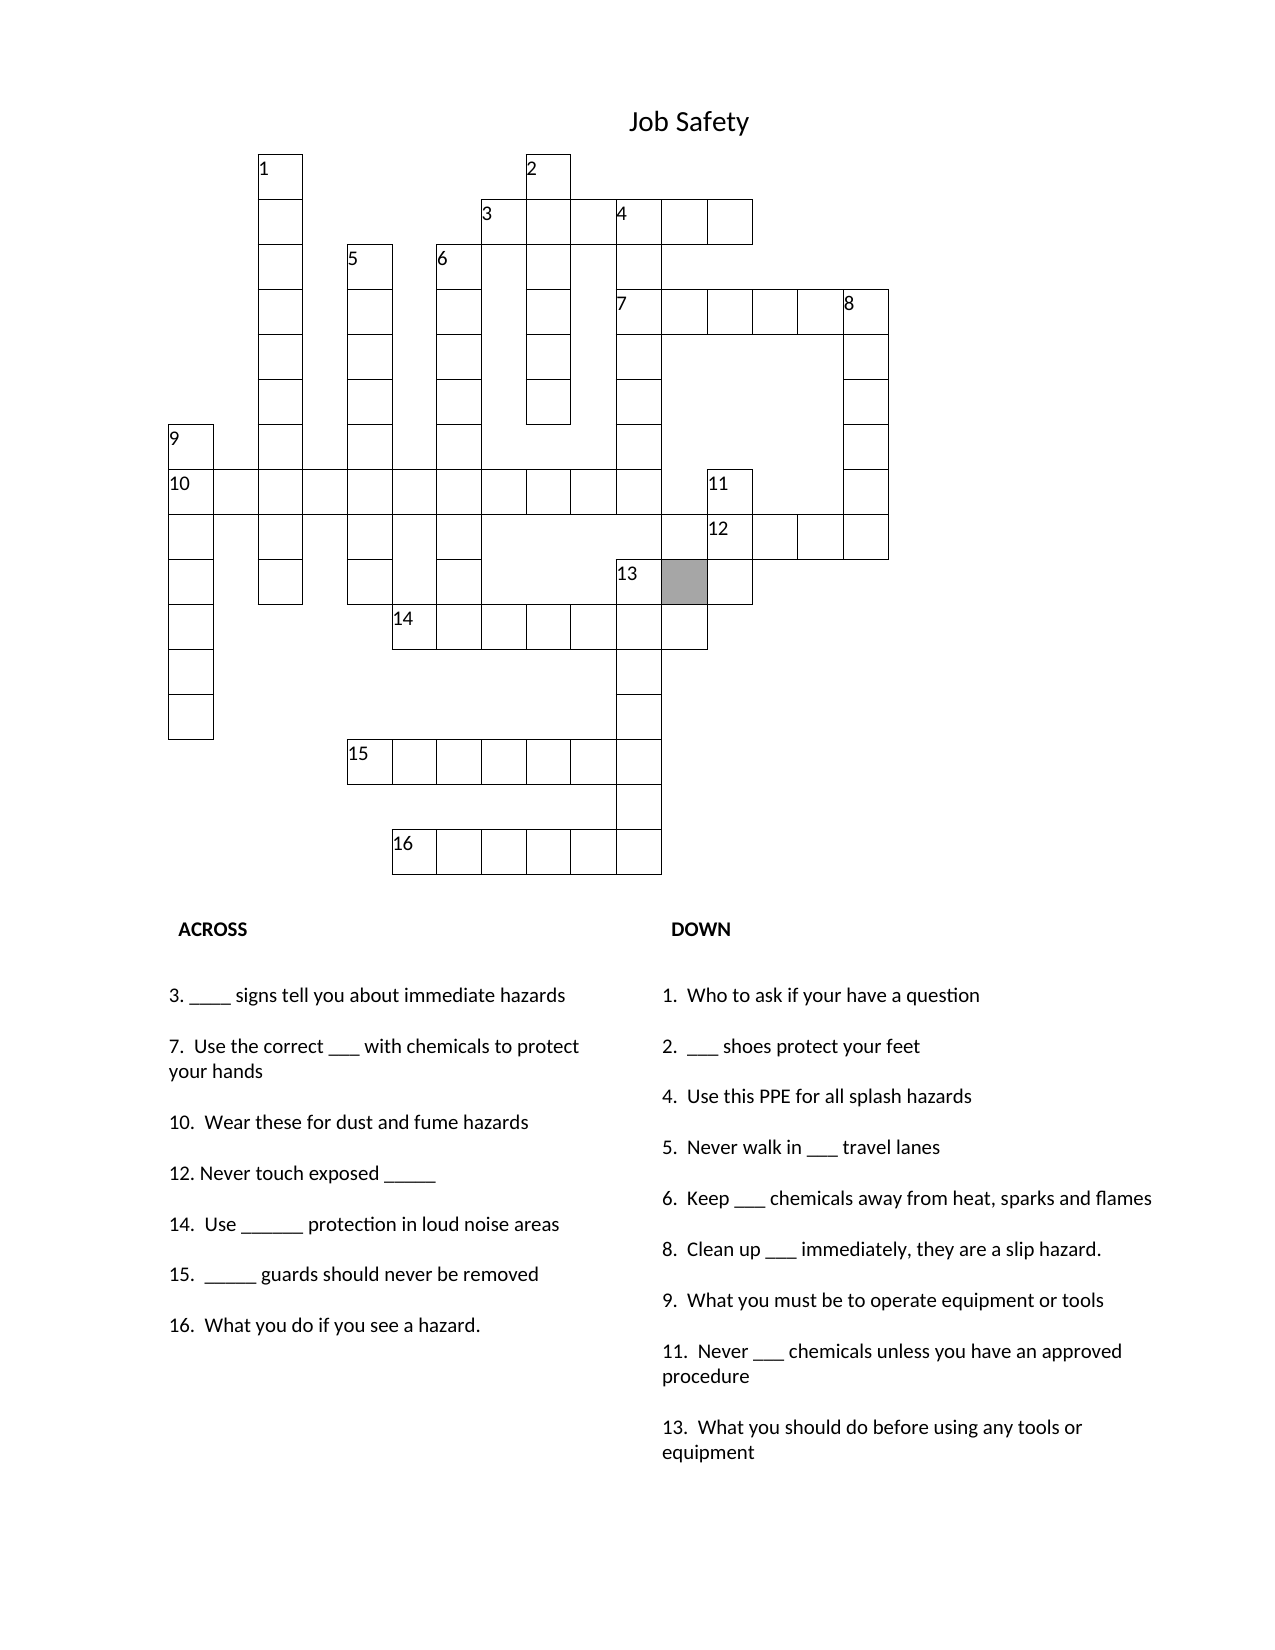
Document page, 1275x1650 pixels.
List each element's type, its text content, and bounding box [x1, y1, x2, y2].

table_cell [348, 199, 392, 244]
table_cell [980, 559, 1172, 604]
table_cell [753, 424, 798, 469]
table_cell [980, 289, 1172, 334]
table_cell [617, 785, 661, 829]
table_cell [616, 515, 661, 559]
table_header [392, 154, 437, 199]
table_cell [934, 379, 979, 424]
table_cell [571, 559, 616, 604]
table_cell [707, 649, 752, 694]
table_header [348, 154, 392, 199]
table_cell [214, 604, 258, 649]
table_cell [482, 245, 526, 289]
table_cell [707, 379, 752, 424]
table_cell [617, 740, 661, 784]
table_cell [482, 830, 526, 874]
table_cell [392, 785, 437, 829]
table_cell 12 [708, 515, 752, 559]
table_cell [844, 739, 889, 784]
table_cell [980, 199, 1172, 244]
table_cell [258, 784, 303, 829]
table_header [662, 154, 707, 199]
table_cell [844, 244, 889, 289]
table_cell [798, 469, 843, 514]
table_cell [934, 469, 979, 514]
table_cell [258, 829, 303, 874]
table_cell [889, 559, 934, 604]
table_cell [259, 290, 302, 334]
table_cell [708, 200, 752, 244]
table_cell [980, 604, 1172, 649]
table_cell [662, 379, 707, 424]
table_cell [526, 785, 571, 829]
table_cell [571, 424, 616, 469]
table_cell [753, 335, 798, 379]
table_header [707, 154, 752, 199]
table_cell [571, 379, 616, 424]
table_cell [393, 379, 436, 424]
table_cell [214, 559, 258, 604]
table_cell [889, 244, 934, 289]
table_cell [889, 514, 934, 559]
table_cell [980, 424, 1172, 469]
table_cell [707, 424, 752, 469]
table_cell [798, 244, 843, 289]
table_cell [482, 424, 526, 469]
table_cell [753, 649, 798, 694]
table_header [980, 154, 1172, 199]
table_cell [393, 515, 436, 559]
table_cell [482, 559, 526, 604]
table_cell [844, 784, 889, 829]
table_cell [482, 605, 526, 649]
table_header 2 [527, 155, 570, 199]
table_cell [889, 334, 934, 379]
table_cell [571, 470, 616, 514]
table_cell 9 [169, 425, 213, 469]
table_cell [303, 379, 347, 424]
table_cell [798, 335, 843, 379]
table_cell [303, 199, 347, 244]
table_cell 3 [482, 200, 526, 244]
table_cell [527, 470, 570, 514]
table_cell [798, 379, 843, 424]
table_cell [571, 740, 616, 784]
table_cell [844, 380, 888, 424]
table_cell [303, 649, 347, 694]
table_cell [934, 514, 979, 559]
table_cell [169, 605, 213, 649]
table_cell [481, 694, 526, 739]
table_cell [213, 289, 258, 334]
table_cell [980, 694, 1172, 739]
table_cell [437, 560, 481, 604]
table_cell [707, 694, 752, 739]
table_cell [753, 829, 798, 874]
table_cell [482, 289, 526, 334]
table_cell [348, 335, 392, 379]
table_cell [753, 604, 798, 649]
table_cell [437, 830, 481, 874]
table_cell [259, 560, 302, 604]
table_cell [348, 380, 392, 424]
table_cell [526, 650, 571, 694]
table_cell [437, 785, 481, 829]
table_cell [617, 830, 661, 874]
table_cell [393, 559, 436, 604]
table_cell [303, 515, 347, 559]
table_cell [259, 515, 302, 559]
table_cell [169, 379, 213, 424]
table_cell [889, 829, 934, 874]
table_cell [844, 199, 889, 244]
table_cell [526, 515, 571, 559]
table_cell [213, 829, 258, 874]
table_cell [617, 695, 661, 739]
table_cell [348, 515, 392, 559]
table_cell [348, 470, 392, 514]
table_cell [707, 829, 752, 874]
table_cell [481, 650, 526, 694]
table_cell 4 [617, 200, 661, 244]
table_cell [169, 289, 213, 334]
table_cell [889, 469, 934, 514]
table_cell [753, 379, 798, 424]
table_cell [214, 470, 258, 514]
table_cell [348, 290, 392, 334]
table_cell [437, 694, 481, 739]
table_header [303, 154, 347, 199]
table_cell [259, 335, 302, 379]
table_cell [708, 560, 752, 604]
table_cell [889, 199, 934, 244]
table_cell [213, 739, 258, 784]
table_cell [662, 739, 707, 784]
table_cell [934, 199, 979, 244]
table_cell [844, 425, 888, 469]
table_cell [617, 605, 661, 649]
table_cell [980, 514, 1172, 559]
table_cell [437, 199, 481, 244]
table_cell 10 [169, 470, 213, 514]
table_cell [844, 560, 889, 604]
table_cell [169, 784, 213, 829]
table_cell [617, 650, 661, 694]
table_cell ACROSS [169, 874, 616, 982]
table_cell [571, 830, 616, 874]
table_cell [392, 694, 437, 739]
table_cell [662, 560, 707, 604]
table_cell [662, 784, 707, 829]
table_cell [934, 604, 979, 649]
table_cell [617, 470, 661, 514]
table_cell [169, 244, 213, 289]
table_cell [889, 739, 934, 784]
table_cell [527, 380, 570, 424]
table_cell [526, 559, 571, 604]
table_cell [662, 290, 707, 334]
table_cell 11 [708, 470, 752, 514]
table_cell [303, 739, 347, 784]
table_cell [889, 784, 934, 829]
table_cell [303, 604, 347, 649]
table_cell DOWN [662, 874, 1172, 982]
table_cell [259, 200, 302, 244]
table_cell [753, 199, 798, 244]
table_header [169, 154, 213, 199]
table_cell [437, 290, 481, 334]
table_cell [437, 650, 481, 694]
table_cell [259, 380, 302, 424]
table_cell 7 [617, 290, 661, 334]
table_cell [571, 515, 616, 559]
table_cell [889, 604, 934, 649]
table_cell [753, 469, 798, 514]
table_cell [662, 424, 707, 469]
table_cell [753, 290, 797, 334]
table_cell [571, 785, 616, 829]
table_cell [437, 740, 481, 784]
table_cell [258, 739, 303, 784]
table_header [844, 154, 889, 199]
table_cell [798, 649, 843, 694]
table_cell [617, 245, 661, 289]
table_cell [616, 875, 662, 982]
table_cell 3. ____ signs tell you about immediate hazards 7. Use the correct ___ with chemicals to protect your hands 10. Wear these for dust and fume hazards 12. Never touch exposed _____ 14. Use ______ protection in loud noise areas 15. _____ guards should never be removed 16. What you do if you see a hazard. [169, 982, 616, 1465]
table_cell [527, 200, 570, 244]
table_header [437, 154, 481, 199]
table_cell [259, 245, 302, 289]
table_cell [303, 289, 347, 334]
table_cell [707, 335, 752, 379]
table_cell [889, 379, 934, 424]
table_cell [169, 829, 213, 874]
table_cell [798, 829, 843, 874]
table_cell [934, 244, 979, 289]
table_cell 16 [393, 830, 436, 874]
table_cell [844, 829, 889, 874]
table_cell [527, 605, 570, 649]
table_cell [527, 290, 570, 334]
table_cell [753, 244, 798, 289]
table_cell [213, 244, 258, 289]
table_cell [571, 650, 616, 694]
table_cell [348, 829, 392, 874]
table_cell [393, 424, 436, 469]
table_cell [753, 739, 798, 784]
table_cell [258, 649, 303, 694]
table_cell [348, 785, 392, 829]
table_cell [482, 515, 526, 559]
table_cell [934, 424, 979, 469]
table_cell [214, 694, 258, 739]
table_cell [753, 694, 798, 739]
table_cell [527, 740, 570, 784]
table_cell [527, 830, 570, 874]
table_cell [707, 245, 752, 289]
table_cell [617, 380, 661, 424]
table_cell [889, 694, 934, 739]
table_cell [392, 199, 437, 244]
table_cell [980, 739, 1172, 784]
table_cell [213, 334, 258, 379]
table_cell [348, 605, 392, 649]
table_header [616, 154, 662, 199]
table_cell [980, 649, 1172, 694]
table_cell [798, 694, 843, 739]
table_cell [662, 469, 707, 514]
table_cell [437, 470, 481, 514]
table_cell [303, 470, 347, 514]
table_cell [393, 289, 436, 334]
table_cell [214, 424, 258, 469]
table_cell [303, 334, 347, 379]
table_cell [844, 335, 888, 379]
table_cell [392, 650, 437, 694]
table_cell [437, 335, 481, 379]
table_cell [481, 785, 526, 829]
table_cell [934, 289, 979, 334]
table_cell [169, 740, 213, 784]
table_cell [214, 515, 258, 559]
table_cell [662, 245, 707, 289]
table_cell [616, 982, 662, 1465]
table_cell [980, 469, 1172, 514]
table_cell [798, 739, 843, 784]
table_cell [844, 694, 889, 739]
table_cell [169, 199, 213, 244]
table_cell [798, 604, 843, 649]
table_cell [889, 649, 934, 694]
table_cell [348, 649, 392, 694]
table_cell [259, 425, 302, 469]
table_cell 14 [393, 605, 436, 649]
table_cell [169, 515, 213, 559]
table_header [213, 154, 258, 199]
table_cell 8 [844, 290, 888, 334]
table_cell [662, 650, 707, 694]
table_header [481, 154, 526, 199]
table_cell [393, 470, 436, 514]
table_cell [571, 289, 616, 334]
table_cell [617, 335, 661, 379]
table_header [571, 154, 616, 199]
table_cell [934, 559, 979, 604]
table_header 1 [259, 155, 302, 199]
table_cell [844, 470, 888, 514]
table_cell [214, 649, 258, 694]
table_cell [934, 694, 979, 739]
table_cell [707, 784, 752, 829]
table_cell [980, 829, 1172, 874]
table_cell [259, 470, 302, 514]
table_cell [798, 784, 843, 829]
table_cell [393, 334, 436, 379]
table_cell [169, 334, 213, 379]
table_cell [303, 559, 347, 604]
table_header [934, 154, 979, 199]
table_cell [798, 424, 843, 469]
table_cell [844, 604, 889, 649]
table_cell [169, 695, 213, 739]
table_cell [617, 425, 661, 469]
table_cell [934, 829, 979, 874]
table_cell [258, 605, 303, 649]
table_cell [526, 694, 571, 739]
table_cell 15 [348, 740, 392, 784]
table_cell [980, 379, 1172, 424]
table_cell [844, 515, 888, 559]
title Job Safety [187, 103, 1191, 139]
table_cell [348, 694, 392, 739]
table_cell 6 [437, 245, 481, 289]
table_cell [303, 424, 347, 469]
table_header [753, 154, 798, 199]
table_cell [980, 334, 1172, 379]
table_cell [889, 424, 934, 469]
table_cell [303, 829, 347, 874]
table_cell [169, 650, 213, 694]
table_cell [527, 245, 570, 289]
table_cell [662, 200, 707, 244]
table_cell [571, 245, 616, 289]
table_cell [526, 425, 571, 469]
table_cell [571, 605, 616, 649]
table_cell [753, 560, 798, 604]
table_cell [753, 515, 797, 559]
table_cell [571, 200, 616, 244]
table_cell [393, 740, 436, 784]
table_cell [934, 784, 979, 829]
table_cell [303, 784, 347, 829]
table_cell [980, 784, 1172, 829]
table_cell [934, 739, 979, 784]
table_cell [527, 335, 570, 379]
table_cell [662, 694, 707, 739]
table_cell [348, 425, 392, 469]
table_cell [303, 244, 347, 289]
table_cell [437, 425, 481, 469]
table_cell [662, 829, 707, 874]
table_cell [798, 290, 843, 334]
table_cell [393, 244, 436, 289]
table_cell [934, 334, 979, 379]
table_cell [437, 515, 481, 559]
table_cell [798, 515, 843, 559]
table_cell [437, 380, 481, 424]
table_cell [662, 515, 707, 559]
table_cell [980, 244, 1172, 289]
table_cell [258, 694, 303, 739]
table_cell 13 [617, 560, 661, 604]
table_cell [213, 784, 258, 829]
table_cell [662, 605, 707, 649]
table_cell [213, 379, 258, 424]
table_cell [844, 649, 889, 694]
table_cell [303, 694, 347, 739]
table_cell [571, 694, 616, 739]
table_header [889, 154, 934, 199]
table_cell [708, 605, 752, 649]
table_cell [708, 290, 752, 334]
table_cell [934, 649, 979, 694]
table_cell [348, 560, 392, 604]
table_cell 5 [348, 245, 392, 289]
table_cell [707, 739, 752, 784]
table_cell [482, 334, 526, 379]
table_cell [437, 605, 481, 649]
table_cell 1. Who to ask if your have a question 2. ___ shoes protect your feet 4. Use this PPE for all splash hazards 5. Never walk in ___ travel lanes 6. Keep ___ chemicals away from heat, sparks and flames 8. Clean up ___ immediately, they are a slip hazard. 9. What you must be to operate equipment or tools 11. Never ___ chemicals unless you have an approved procedure 13. What you should do before using any tools or equipment [662, 982, 1172, 1465]
table_cell [798, 199, 843, 244]
table_cell [482, 740, 526, 784]
table_cell [482, 379, 526, 424]
table_header [798, 154, 843, 199]
table_cell [798, 560, 843, 604]
table_cell [889, 289, 934, 334]
table_cell [482, 470, 526, 514]
table_cell [662, 335, 707, 379]
table_cell [213, 199, 258, 244]
table_cell [753, 784, 798, 829]
table_cell [169, 560, 213, 604]
table_cell [571, 334, 616, 379]
